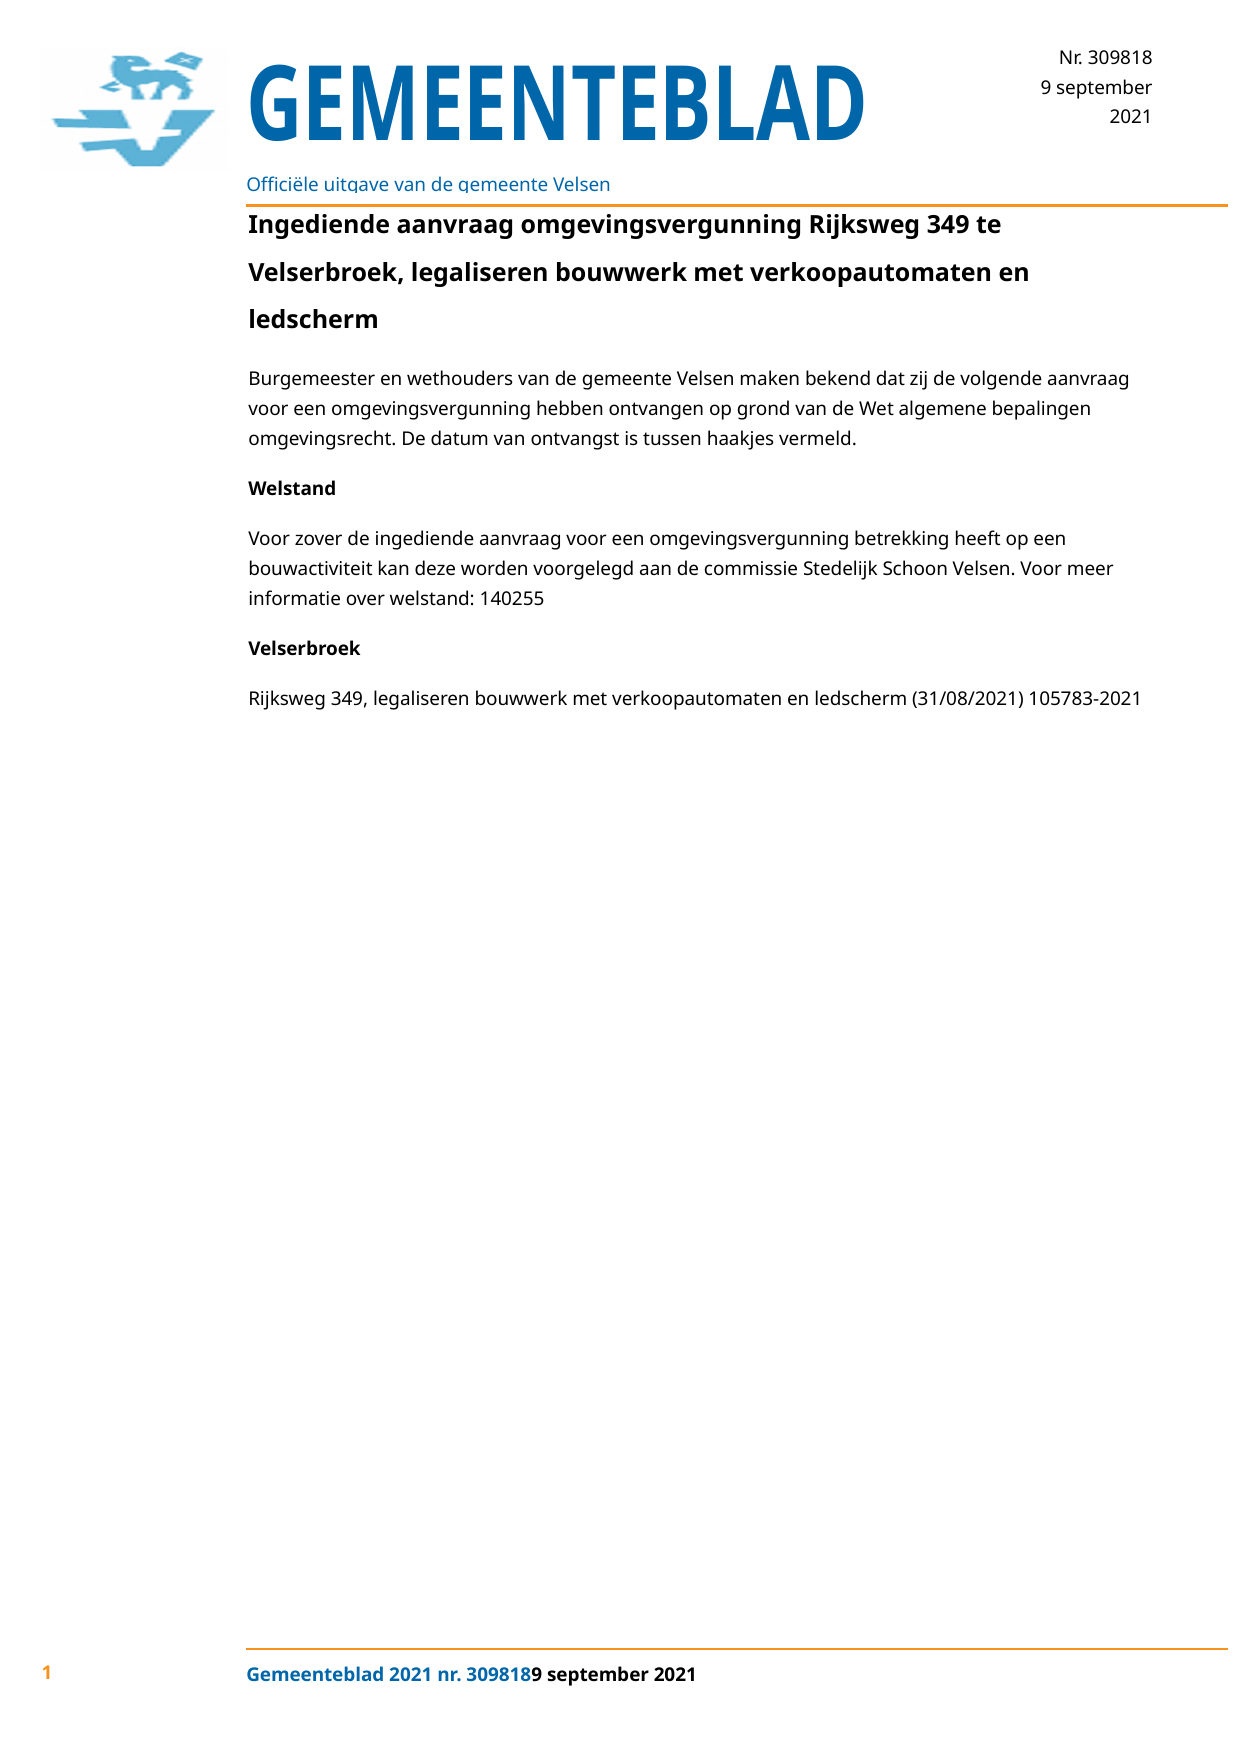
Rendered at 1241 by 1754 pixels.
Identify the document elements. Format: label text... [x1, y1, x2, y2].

text Rijksweg 349, legaliseren bouwwerk met verkoopautomaten en ledscherm (31/08/2021) 105783-2021 [248, 686, 1152, 711]
text Ingediende aanvraag omgevingsvergunning Rijksweg 349 te Velserbroek, legaliseren bouwwerk met verkoopautomaten en ledscherm [248, 207, 1152, 336]
text Burgemeester en wethouders van de gemeente Velsen maken bekend dat zij de volgende aanvraag voor een omgevingsvergunning hebben ontvangen op grond van de Wet algemene bepalingen omgevingsrecht. De datum van ontvangst is tussen haakjes vermeld. [248, 366, 1152, 450]
text Velserbroek [248, 635, 1152, 661]
text Welstand [248, 475, 1152, 501]
picture [41, 47, 231, 172]
text Voor zover de ingediende aanvraag voor een omgevingsvergunning betrekking heeft op een bouwactiviteit kan deze worden voorgelegd aan de commissie Stedelijk Schoon Velsen. Voor meer informatie over welstand: 140255 [248, 526, 1152, 610]
